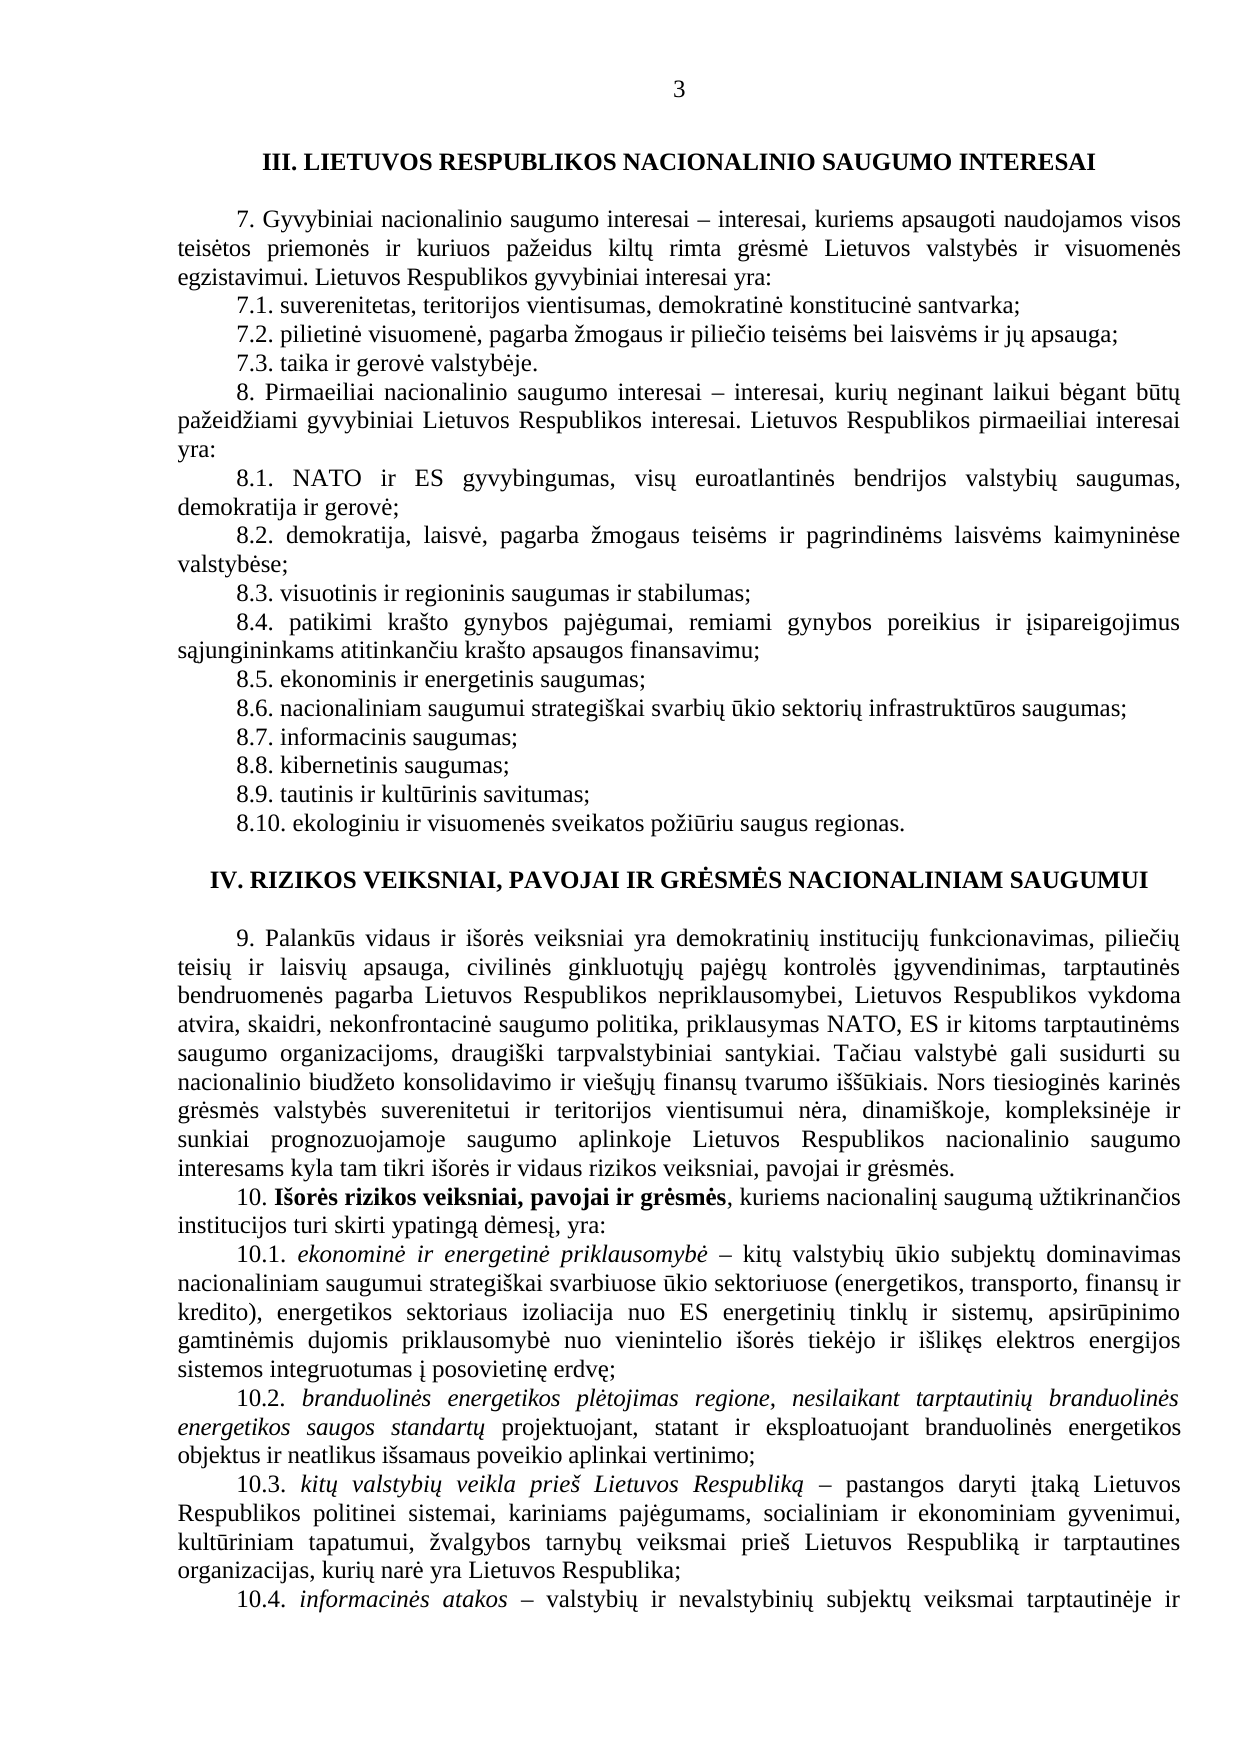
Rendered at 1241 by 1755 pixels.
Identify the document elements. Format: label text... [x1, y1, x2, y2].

text 8.3. visuotinis ir regioninis saugumas ir stabilumas; [177, 578, 1181, 607]
text 10. Išorės rizikos veiksniai, pavojai ir grėsmės, kuriems nacionalinį saugumą užtikrinančios institucijos turi skirti ypatingą dėmesį, yra: [177, 1182, 1181, 1239]
text 8.2. demokratija, laisvė, pagarba žmogaus teisėms ir pagrindinėms laisvėms kaimyninėse valstybėse; [177, 521, 1181, 578]
text 8.1. NATO ir ES gyvybingumas, visų euroatlantinės bendrijos valstybių saugumas, demokratija ir gerovė; [177, 463, 1181, 521]
text III. LIETUVOS RESPUBLIKOS NACIONALINIO SAUGUMO INTERESAI [177, 147, 1181, 176]
text 7.1. suverenitetas, teritorijos vientisumas, demokratinė konstitucinė santvarka; [177, 291, 1181, 319]
text 10.3. kitų valstybių veikla prieš Lietuvos Respubliką – pastangos daryti įtaką Lietuvos Respublikos politinei sistemai, kariniams pajėgumams, socialiniam ir ekonominiam gyvenimui, kultūriniam tapatumui, žvalgybos tarnybų veiksmai prieš Lietuvos Respubliką ir tarptautines organizacijas, kurių narė yra Lietuvos Respublika; [177, 1469, 1181, 1584]
text 8.9. tautinis ir kultūrinis savitumas; [177, 779, 1181, 808]
text 10.4. informacinės atakos – valstybių ir nevalstybinių subjektų veiksmai tarptautinėje ir [177, 1584, 1181, 1613]
text 8. Pirmaeiliai nacionalinio saugumo interesai – interesai, kurių neginant laikui bėgant būtų pažeidžiami gyvybiniai Lietuvos Respublikos interesai. Lietuvos Respublikos pirmaeiliai interesai yra: [177, 377, 1181, 463]
text 8.10. ekologiniu ir visuomenės sveikatos požiūriu saugus regionas. [177, 808, 1181, 837]
text 8.8. kibernetinis saugumas; [177, 751, 1181, 779]
text 7. Gyvybiniai nacionalinio saugumo interesai – interesai, kuriems apsaugoti naudojamos visos teisėtos priemonės ir kuriuos pažeidus kiltų rimta grėsmė Lietuvos valstybės ir visuomenės egzistavimui. Lietuvos Respublikos gyvybiniai interesai yra: [177, 204, 1181, 291]
text 8.7. informacinis saugumas; [177, 722, 1181, 751]
text 8.4. patikimi krašto gynybos pajėgumai, remiami gynybos poreikius ir įsipareigojimus sąjungininkams atitinkančiu krašto apsaugos finansavimu; [177, 607, 1181, 664]
text 8.5. ekonominis ir energetinis saugumas; [177, 664, 1181, 693]
text 9. Palankūs vidaus ir išorės veiksniai yra demokratinių institucijų funkcionavimas, piliečių teisių ir laisvių apsauga, civilinės ginkluotųjų pajėgų kontrolės įgyvendinimas, tarptautinės bendruomenės pagarba Lietuvos Respublikos nepriklausomybei, Lietuvos Respublikos vykdoma atvira, skaidri, nekonfrontacinė saugumo politika, priklausymas NATO, ES ir kitoms tarptautinėms saugumo organizacijoms, draugiški tarpvalstybiniai santykiai. Tačiau valstybė gali susidurti su nacionalinio biudžeto konsolidavimo ir viešųjų finansų tvarumo iššūkiais. Nors tiesioginės karinės grėsmės valstybės suverenitetui ir teritorijos vientisumui nėra, dinamiškoje, kompleksinėje ir sunkiai prognozuojamoje saugumo aplinkoje Lietuvos Respublikos nacionalinio saugumo interesams kyla tam tikri išorės ir vidaus rizikos veiksniai, pavojai ir grėsmės. [177, 923, 1181, 1182]
text 10.1. ekonominė ir energetinė priklausomybė – kitų valstybių ūkio subjektų dominavimas nacionaliniam saugumui strategiškai svarbiuose ūkio sektoriuose (energetikos, transporto, finansų ir kredito), energetikos sektoriaus izoliacija nuo ES energetinių tinklų ir sistemų, apsirūpinimo gamtinėmis dujomis priklausomybė nuo vienintelio išorės tiekėjo ir išlikęs elektros energijos sistemos integruotumas į posovietinę erdvę; [177, 1239, 1181, 1383]
text 10.2. branduolinės energetikos plėtojimas regione, nesilaikant tarptautinių branduolinės energetikos saugos standartų projektuojant, statant ir eksploatuojant branduolinės energetikos objektus ir neatlikus išsamaus poveikio aplinkai vertinimo; [177, 1383, 1181, 1469]
text 7.2. pilietinė visuomenė, pagarba žmogaus ir piliečio teisėms bei laisvėms ir jų apsauga; [177, 319, 1181, 348]
text 7.3. taika ir gerovė valstybėje. [177, 348, 1181, 377]
text 8.6. nacionaliniam saugumui strategiškai svarbių ūkio sektorių infrastruktūros saugumas; [177, 693, 1181, 722]
text IV. RIZIKOS VEIKSNIAI, PAVOJAI IR GRĖSMĖS NACIONALINIAM SAUGUMUI [177, 866, 1181, 894]
